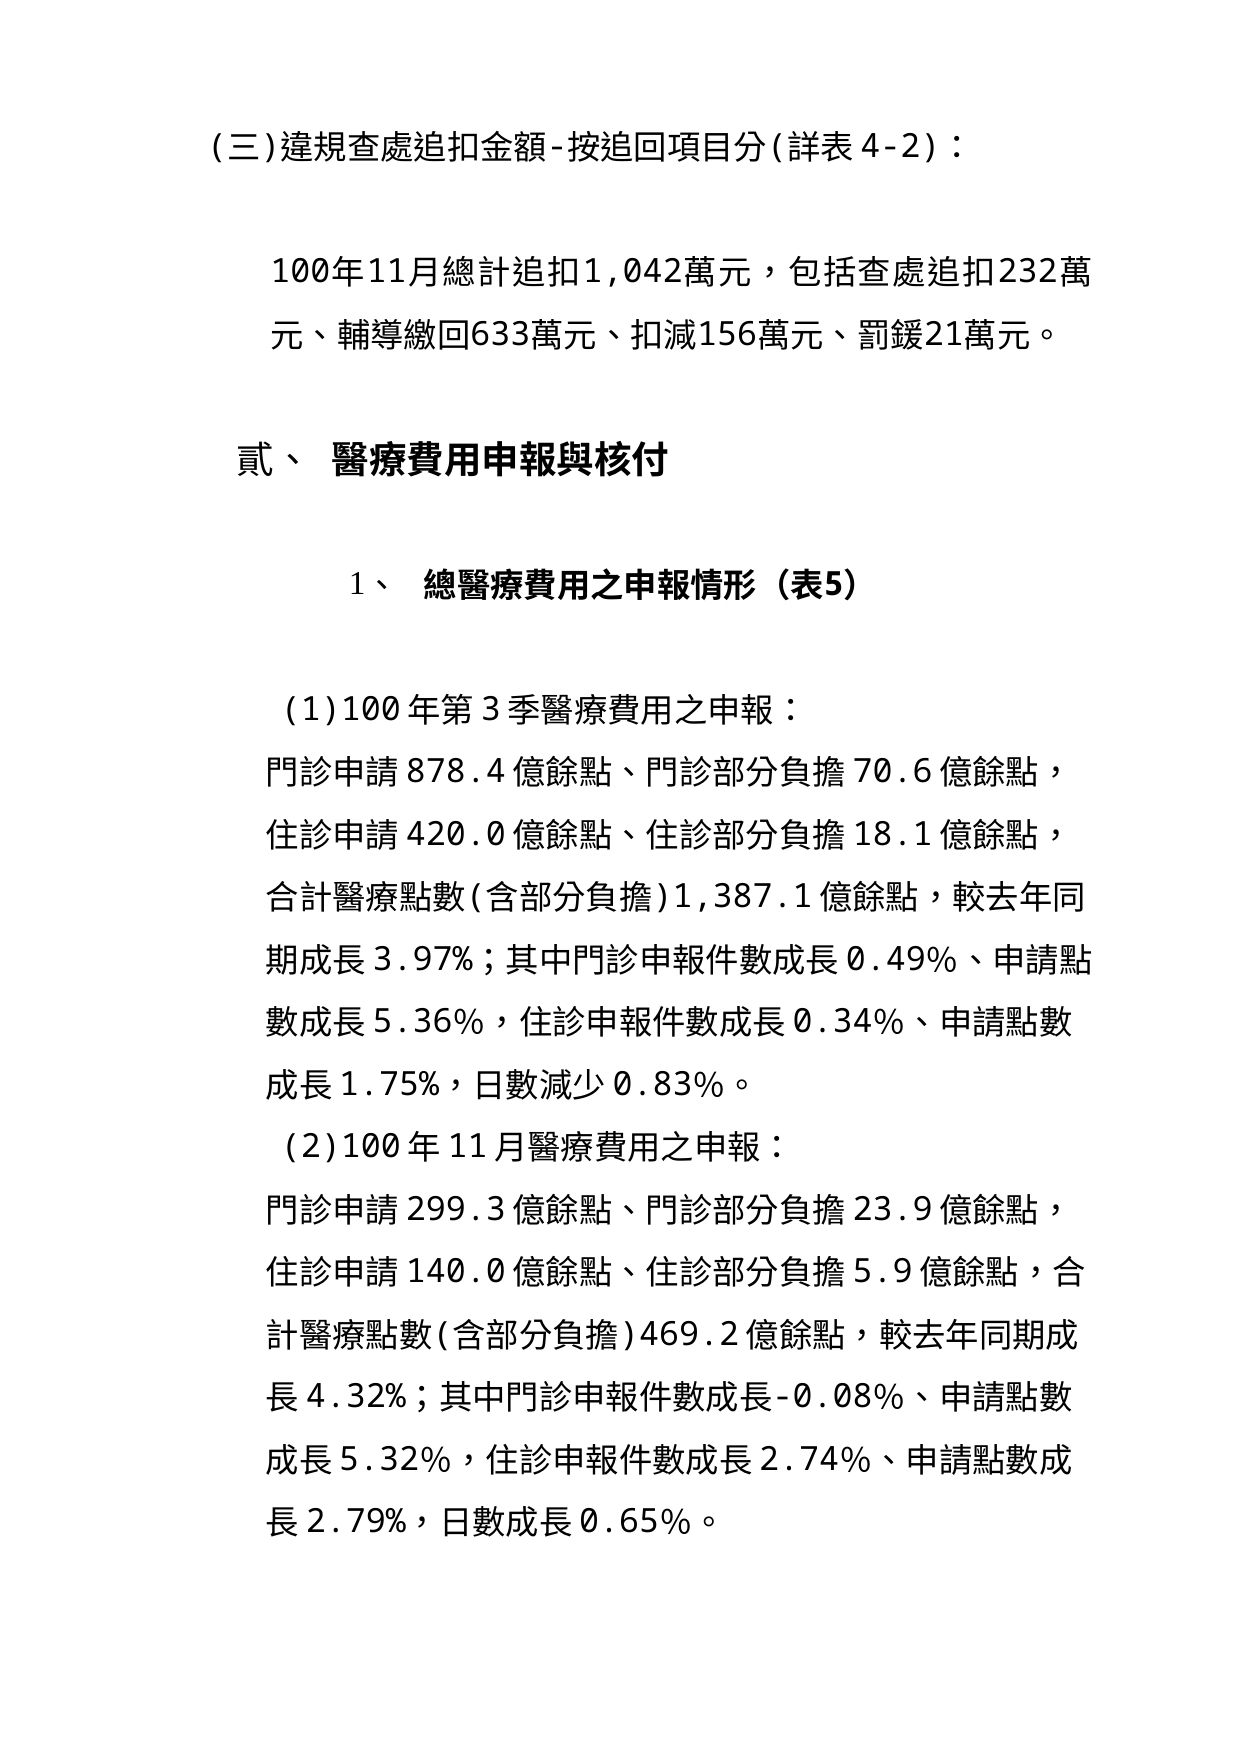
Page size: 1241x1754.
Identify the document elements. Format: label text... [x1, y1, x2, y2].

list 總醫療費用之申報情形（表5） [348, 541, 1093, 603]
list 100年第3季醫療費用之申報： [281, 666, 1093, 728]
text 100年11月總計追扣1,042萬元，包括查處追扣232萬元、輔導繳回633萬元、扣減156萬元、罰鍰21萬元。 [270, 228, 1093, 353]
text (三)違規查處追扣金額-按追回項目分(詳表4-2)： [207, 103, 1093, 166]
list 100年11月醫療費用之申報： [281, 1103, 1093, 1166]
text 門診申請299.3億餘點、門診部分負擔23.9億餘點，住診申請140.0億餘點、住診部分負擔5.9億餘點，合計醫療點數(含部分負擔)469.2億餘點，較去年同期成長4.32%；其中門診申報件數成長-0.08％、申請點數成長5.32％，住診申報件數成長2.74％、申請點數成長2.79%，日數成長0.65％。 [266, 1166, 1093, 1541]
text 門診申請878.4億餘點、門診部分負擔70.6億餘點，住診申請420.0億餘點、住診部分負擔18.1億餘點，合計醫療點數(含部分負擔)1,387.1億餘點，較去年同期成長3.97%；其中門診申報件數成長0.49％、申請點數成長5.36％，住診申報件數成長0.34％、申請點數成長1.75%，日數減少0.83％。 [266, 728, 1093, 1103]
list 醫療費用申報與核付 [236, 416, 1087, 478]
